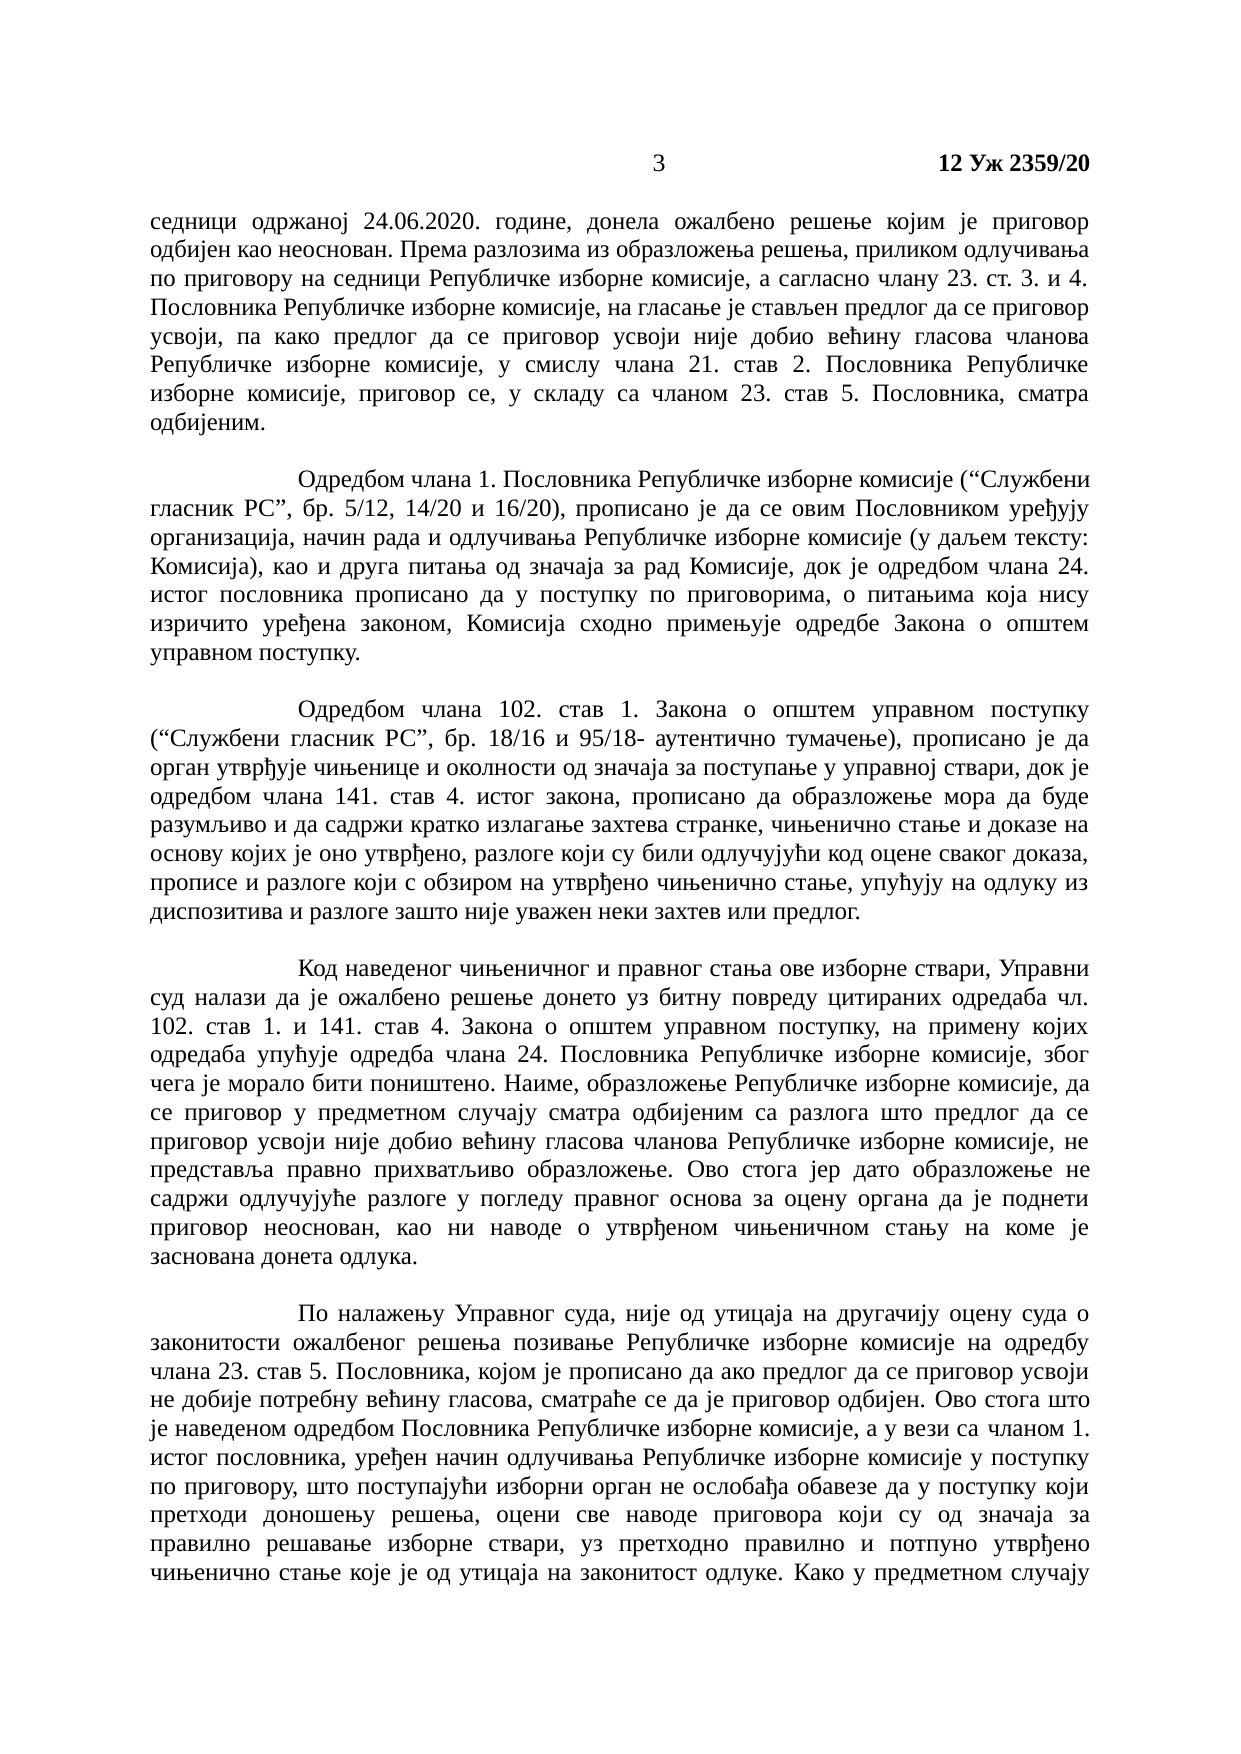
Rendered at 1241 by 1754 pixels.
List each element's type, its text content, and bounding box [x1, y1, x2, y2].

text седници одржаној 24.06.2020. године, донела ожалбено решење којим је приговор одбијен као неоснован. Према разлозима из образложења решења, приликом одлучивања по приговору на седници Републичке изборне комисије, а сагласно члану 23. ст. 3. и 4. Пословника Републичке изборне комисије, на гласање је стављен предлог да се приговор усвоји, па како предлог да се приговор усвоји није добио већину гласова чланова Републичке изборне комисије, у смислу члана 21. став 2. Пословника Републичке изборне комисије, приговор се, у складу са чланом 23. став 5. Пословника, сматра одбијеним. [150, 206, 1090, 436]
text Одредбом члана 102. став 1. Закона о општем управном поступку (“Службени гласник РС”, бр. 18/16 и 95/18- аутентично тумачење), прописано је да орган утврђује чињенице и околности од значаја за поступање у управној ствари, док је одредбом члана 141. став 4. истог закона, прописано да образложење мора да буде разумљиво и да садржи кратко излагање захтева странке, чињенично стање и доказе на основу којих је оно утврђено, разлоге који су били одлучујући код оцене сваког доказа, прописе и разлоге који с обзиром на утврђено чињенично стање, упућују на одлуку из диспозитива и разлоге зашто није уважен неки захтев или предлог. [150, 694, 1090, 924]
text Одредбом члана 1. Пословника Републичке изборне комисије (“Службени гласник РС”, бр. 5/12, 14/20 и 16/20), прописано је да се овим Пословником уређују организација, начин рада и одлучивања Републичке изборне комисије (у даљем тексту: Комисија), као и друга питања од значаја за рад Комисије, док је одредбом члана 24. истог пословника прописано да у поступку по приговорима, о питањима која нису изричито уређена законом, Комисија сходно примењује одредбе Закона о општем управном поступку. [150, 464, 1090, 666]
text По налажењу Управног суда, није од утицаја на другачију оцену суда о законитости ожалбеног решења позивање Републичке изборне комисије на одредбу члана 23. став 5. Пословника, којом је прописано да ако предлог да се приговор усвоји не добије потребну већину гласова, сматраће се да је приговор одбијен. Ово стога што је наведеном одредбом Пословника Републичке изборне комисије, а у вези са чланом 1. истог пословника, уређен начин одлучивања Републичке изборне комисије у поступку по приговору, што поступајући изборни орган не ослобађа обавезе да у поступку који претходи доношењу решења, оцени све наводе приговора који су од значаја за правилно решавање изборне ствари, уз претходно правилно и потпуно утврђено чињенично стање које је од утицаја на законитост одлуке. Како у предметном случају [150, 1298, 1090, 1586]
text Код наведеног чињеничног и правног стања ове изборне ствари, Управни суд налази да је ожалбено решење донето уз битну повреду цитираних одредаба чл. 102. став 1. и 141. став 4. Закона о општем управном поступку, на примену којих одредаба упућује одредба члана 24. Пословника Републичке изборне комисије, због чега је морало бити поништено. Наиме, образложење Републичке изборне комисије, да се приговор у предметном случају сматра одбијеним са разлога што предлог да се приговор усвоји није добио већину гласова чланова Републичке изборне комисије, не представља правно прихватљиво образложење. Ово стога јер дато образложење не садржи одлучујуће разлоге у погледу правног основа за оцену органа да је поднети приговор неоснован, као ни наводе о утврђеном чињеничном стању на коме је заснована донета одлука. [150, 953, 1090, 1269]
